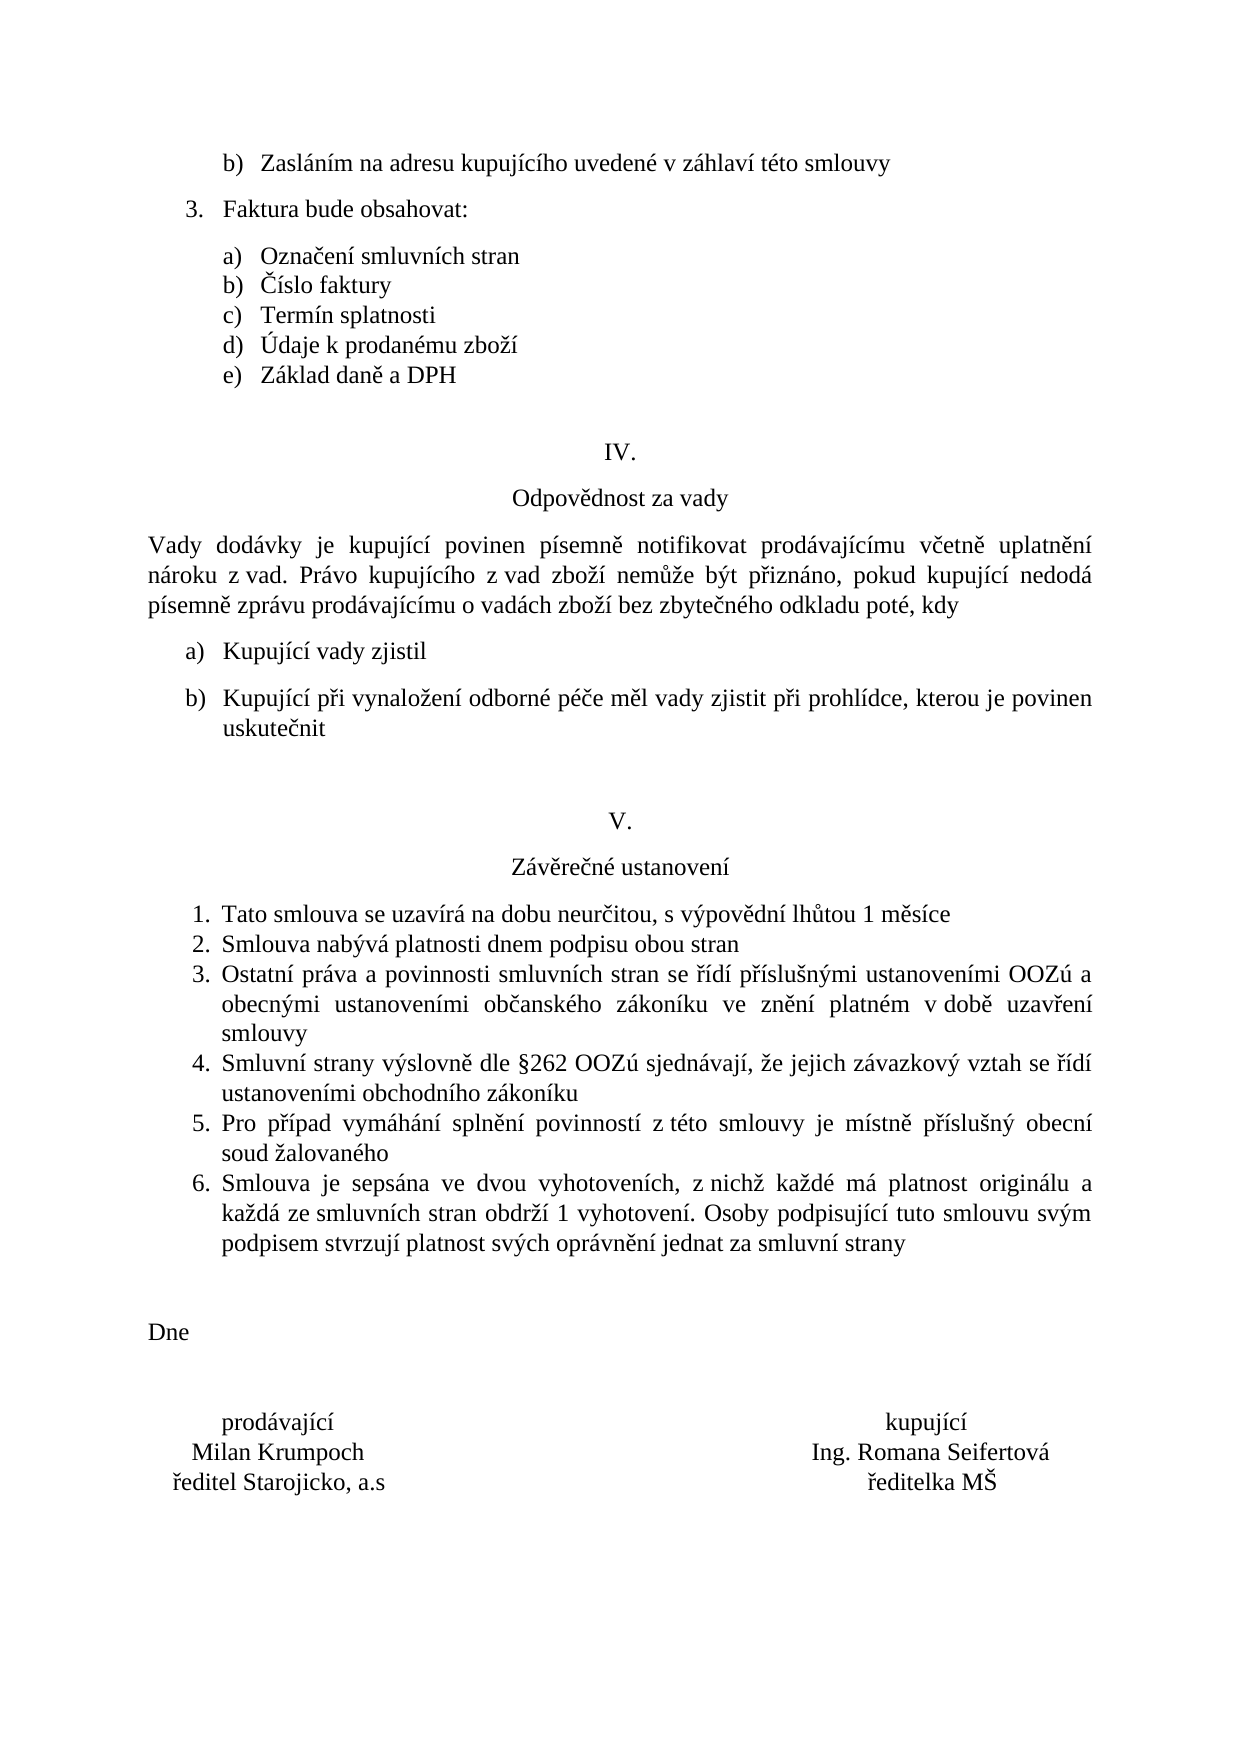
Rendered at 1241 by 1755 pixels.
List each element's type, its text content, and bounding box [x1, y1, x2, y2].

text ředitel Starojicko, a.s ředitelka MŠ [148, 1467, 1093, 1496]
list Označení smluvních stran [223, 241, 1093, 269]
list Číslo faktury [223, 271, 1093, 299]
text prodávající kupující [148, 1407, 1093, 1436]
list Zasláním na adresu kupujícího uvedené v záhlaví této smlouvy [223, 148, 1093, 176]
list Termín splatnosti [223, 301, 1093, 329]
list Pro případ vymáhání splnění povinností z této smlouvy je místně příslušný obecní soud žalovaného [192, 1108, 1093, 1167]
list Základ daně a DPH [223, 360, 1093, 389]
list Smluvní strany výslovně dle §262 OOZú sjednávají, že jejich závazkový vztah se řídí ustanoveními obchodního zákoníku [192, 1048, 1093, 1107]
text Milan Krumpoch Ing. Romana Seifertová [148, 1437, 1093, 1466]
list Smlouva nabývá platnosti dnem podpisu obou stran [192, 929, 1093, 958]
list Tato smlouva se uzavírá na dobu neurčitou, s výpovědní lhůtou 1 měsíce [192, 899, 1093, 928]
text IV. [148, 437, 1093, 466]
list Údaje k prodanému zboží [223, 330, 1093, 359]
text Odpovědnost za vady [148, 483, 1093, 512]
list Kupující vady zjistil [185, 636, 1093, 665]
text V. [148, 806, 1093, 834]
list Smlouva je sepsána ve dvou vyhotoveních, z nichž každé má platnost originálu a každá ze smluvních stran obdrží 1 vyhotovení. Osoby podpisující tuto smlouvu svým podpisem stvrzují platnost svých oprávnění jednat za smluvní strany [192, 1168, 1093, 1257]
text Závěrečné ustanovení [148, 852, 1093, 881]
text Dne [148, 1317, 1093, 1346]
list Faktura bude obsahovat: [185, 194, 1093, 223]
list Ostatní práva a povinnosti smluvních stran se řídí příslušnými ustanoveními OOZú a obecnými ustanoveními občanského zákoníku ve znění platném v době uzavření smlouvy [192, 959, 1093, 1047]
list Kupující při vynaložení odborné péče měl vady zjistit při prohlídce, kterou je povinen uskutečnit [185, 683, 1093, 741]
text Vady dodávky je kupující povinen písemně notifikovat prodávajícímu včetně uplatnění nároku z vad. Právo kupujícího z vad zboží nemůže být přiznáno, pokud kupující nedodá písemně zprávu prodávajícímu o vadách zboží bez zbytečného odkladu poté, kdy [148, 530, 1093, 618]
